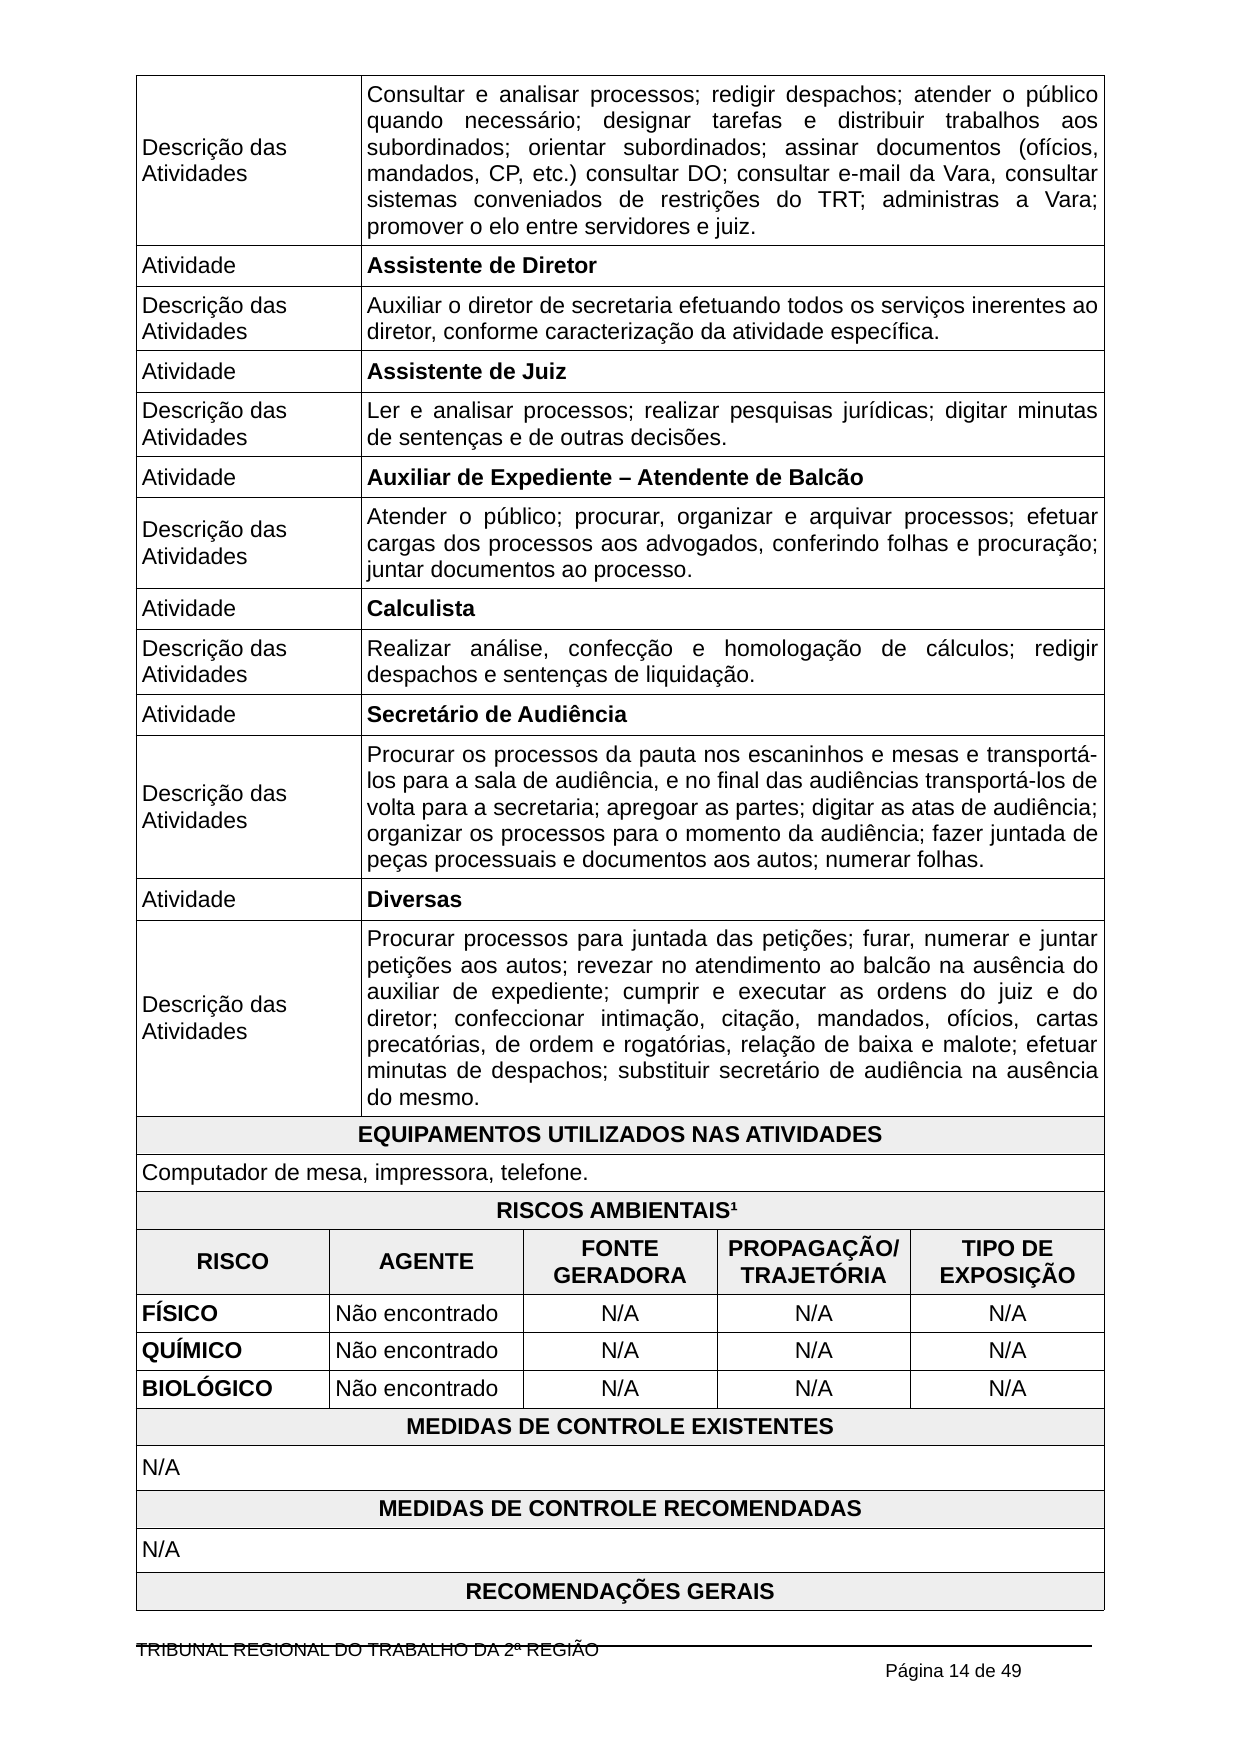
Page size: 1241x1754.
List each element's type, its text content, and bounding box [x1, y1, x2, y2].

table_cell N/A [718, 1333, 910, 1369]
table_cell MEDIDAS DE CONTROLE EXISTENTES [137, 1409, 1104, 1445]
table_cell Não encontrado [330, 1333, 523, 1369]
table_cell Descrição das Atividades [137, 287, 361, 350]
table_cell Descrição das Atividades [137, 498, 361, 588]
table_cell Atividade [137, 246, 361, 286]
table_cell Descrição das Atividades [137, 921, 361, 1116]
table_cell Realizar análise, confecção e homologação de cálculos; redigir despachos e sentenças de liquidação. [362, 630, 1104, 693]
table_cell RISCO [137, 1230, 329, 1294]
table_cell N/A [137, 1529, 1104, 1572]
table_cell Atender o público; procurar, organizar e arquivar processos; efetuar cargas dos processos aos advogados, conferindo folhas e procuração; juntar documentos ao processo. [362, 498, 1104, 588]
table_cell Atividade [137, 695, 361, 735]
table_cell Atividade [137, 457, 361, 497]
table_cell FONTE GERADORA [524, 1230, 717, 1294]
table_cell AGENTE [330, 1230, 523, 1294]
table_cell Ler e analisar processos; realizar pesquisas jurídicas; digitar minutas de sentenças e de outras decisões. [362, 393, 1104, 456]
table_cell N/A [718, 1295, 910, 1332]
table_cell RISCOS AMBIENTAIS¹ [137, 1192, 1104, 1229]
table_cell Computador de mesa, impressora, telefone. [137, 1155, 1104, 1191]
table_cell Auxiliar de Expediente – Atendente de Balcão [362, 457, 1104, 497]
table_cell Assistente de Diretor [362, 246, 1104, 286]
table_cell N/A [718, 1371, 910, 1407]
table_cell Descrição das Atividades [137, 393, 361, 456]
table_cell Não encontrado [330, 1295, 523, 1332]
table_cell Diversas [362, 879, 1104, 919]
table_cell Descrição das Atividades [137, 736, 361, 878]
table_cell Procurar os processos da pauta nos escaninhos e mesas e transportá-los para a sala de audiência, e no final das audiências transportá-los de volta para a secretaria; apregoar as partes; digitar as atas de audiência; organizar os processos para o momento da audiência; fazer juntada de peças processuais e documentos aos autos; numerar folhas. [362, 736, 1104, 878]
table_cell Atividade [137, 351, 361, 392]
table_cell Secretário de Audiência [362, 695, 1104, 735]
table_cell Não encontrado [330, 1371, 523, 1407]
table_cell TIPO DE EXPOSIÇÃO [911, 1230, 1104, 1294]
table_cell Consultar e analisar processos; redigir despachos; atender o público quando necessário; designar tarefas e distribuir trabalhos aos subordinados; orientar subordinados; assinar documentos (ofícios, mandados, CP, etc.) consultar DO; consultar e-mail da Vara, consultar sistemas conveniados de restrições do TRT; administras a Vara; promover o elo entre servidores e juiz. [362, 76, 1104, 245]
table_cell N/A [911, 1295, 1104, 1332]
table_cell Descrição das Atividades [137, 76, 361, 245]
table_cell N/A [911, 1371, 1104, 1407]
table_cell MEDIDAS DE CONTROLE RECOMENDADAS [137, 1491, 1104, 1527]
table_cell PROPAGAÇÃO/ TRAJETÓRIA [718, 1230, 910, 1294]
table_cell RECOMENDAÇÕES GERAIS [137, 1573, 1104, 1610]
table_cell BIOLÓGICO [137, 1371, 329, 1407]
table_cell N/A [911, 1333, 1104, 1369]
table_cell EQUIPAMENTOS UTILIZADOS NAS ATIVIDADES [137, 1117, 1104, 1153]
table_cell N/A [524, 1371, 717, 1407]
table_cell QUÍMICO [137, 1333, 329, 1369]
table_cell N/A [137, 1446, 1104, 1489]
table_cell FÍSICO [137, 1295, 329, 1332]
table_cell Procurar processos para juntada das petições; furar, numerar e juntar petições aos autos; revezar no atendimento ao balcão na ausência do auxiliar de expediente; cumprir e executar as ordens do juiz e do diretor; confeccionar intimação, citação, mandados, ofícios, cartas precatórias, de ordem e rogatórias, relação de baixa e malote; efetuar minutas de despachos; substituir secretário de audiência na ausência do mesmo. [362, 921, 1104, 1116]
table_cell Atividade [137, 589, 361, 629]
table_cell Calculista [362, 589, 1104, 629]
table_cell N/A [524, 1333, 717, 1369]
table_cell Atividade [137, 879, 361, 919]
table_cell N/A [524, 1295, 717, 1332]
table_cell Descrição das Atividades [137, 630, 361, 693]
table_cell Assistente de Juiz [362, 351, 1104, 392]
table_cell Auxiliar o diretor de secretaria efetuando todos os serviços inerentes ao diretor, conforme caracterização da atividade específica. [362, 287, 1104, 350]
